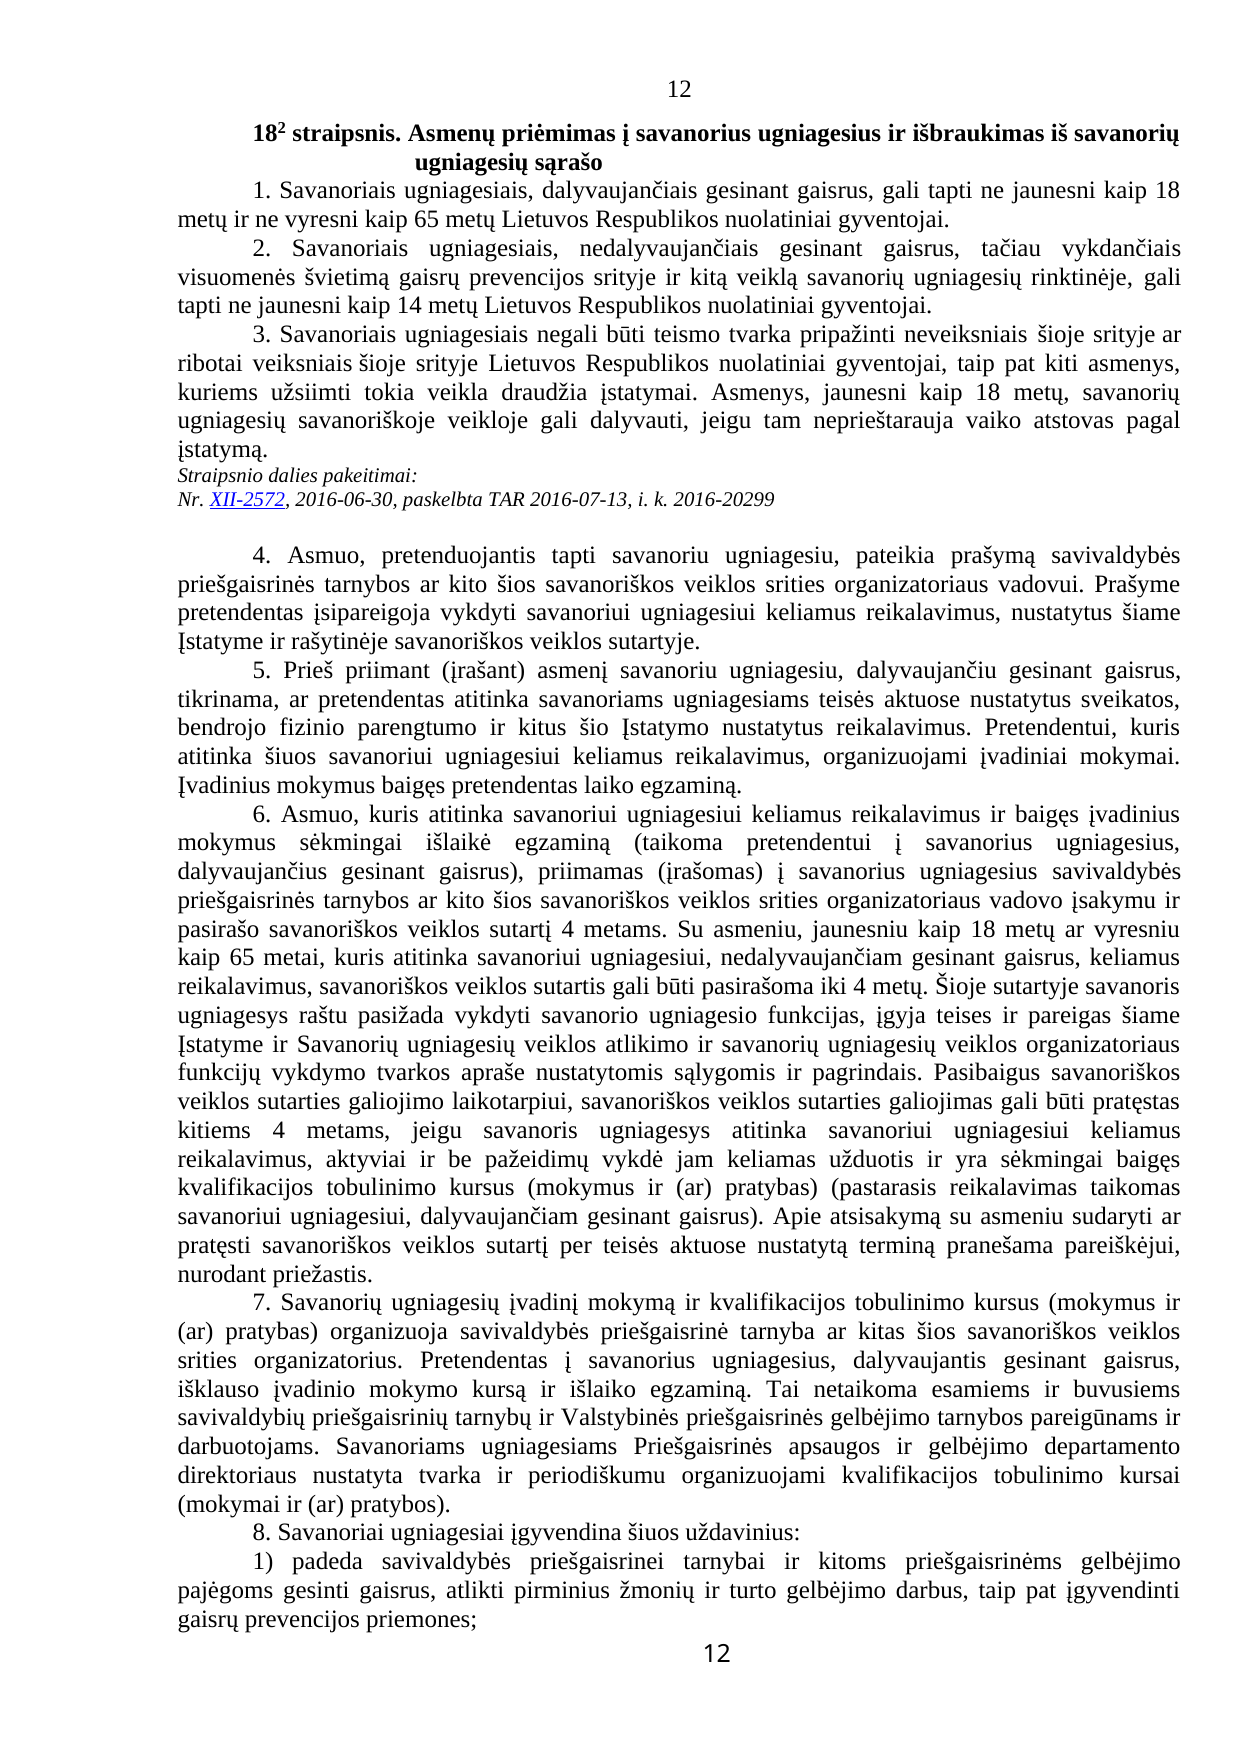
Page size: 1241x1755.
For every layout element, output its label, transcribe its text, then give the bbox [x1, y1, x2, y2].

text 7. Savanorių ugniagesių įvadinį mokymą ir kvalifikacijos tobulinimo kursus (mokymus ir (ar) pratybas) organizuoja savivaldybės priešgaisrinė tarnyba ar kitas šios savanoriškos veiklos srities organizatorius. Pretendentas į savanorius ugniagesius, dalyvaujantis gesinant gaisrus, išklauso įvadinio mokymo kursą ir išlaiko egzaminą. Tai netaikoma esamiems ir buvusiems savivaldybių priešgaisrinių tarnybų ir Valstybinės priešgaisrinės gelbėjimo tarnybos pareigūnams ir darbuotojams. Savanoriams ugniagesiams Priešgaisrinės apsaugos ir gelbėjimo departamento direktoriaus nustatyta tvarka ir periodiškumu organizuojami kvalifikacijos tobulinimo kursai (mokymai ir (ar) pratybos). [177, 1287, 1181, 1517]
text 6. Asmuo, kuris atitinka savanoriui ugniagesiui keliamus reikalavimus ir baigęs įvadinius mokymus sėkmingai išlaikė egzaminą (taikoma pretendentui į savanorius ugniagesius, dalyvaujančius gesinant gaisrus), priimamas (įrašomas) į savanorius ugniagesius savivaldybės priešgaisrinės tarnybos ar kito šios savanoriškos veiklos srities organizatoriaus vadovo įsakymu ir pasirašo savanoriškos veiklos sutartį 4 metams. Su asmeniu, jaunesniu kaip 18 metų ar vyresniu kaip 65 metai, kuris atitinka savanoriui ugniagesiui, nedalyvaujančiam gesinant gaisrus, keliamus reikalavimus, savanoriškos veiklos sutartis gali būti pasirašoma iki 4 metų. Šioje sutartyje savanoris ugniagesys raštu pasižada vykdyti savanorio ugniagesio funkcijas, įgyja teises ir pareigas šiame Įstatyme ir Savanorių ugniagesių veiklos atlikimo ir savanorių ugniagesių veiklos organizatoriaus funkcijų vykdymo tvarkos apraše nustatytomis sąlygomis ir pagrindais. Pasibaigus savanoriškos veiklos sutarties galiojimo laikotarpiui, savanoriškos veiklos sutarties galiojimas gali būti pratęstas kitiems 4 metams, jeigu savanoris ugniagesys atitinka savanoriui ugniagesiui keliamus reikalavimus, aktyviai ir be pažeidimų vykdė jam keliamas užduotis ir yra sėkmingai baigęs kvalifikacijos tobulinimo kursus (mokymus ir (ar) pratybas) (pastarasis reikalavimas taikomas savanoriui ugniagesiui, dalyvaujančiam gesinant gaisrus). Apie atsisakymą su asmeniu sudaryti ar pratęsti savanoriškos veiklos sutartį per teisės aktuose nustatytą terminą pranešama pareiškėjui, nurodant priežastis. [177, 799, 1181, 1287]
text 2. Savanoriais ugniagesiais, nedalyvaujančiais gesinant gaisrus, tačiau vykdančiais visuomenės švietimą gaisrų prevencijos srityje ir kitą veiklą savanorių ugniagesių rinktinėje, gali tapti ne jaunesni kaip 14 metų Lietuvos Respublikos nuolatiniai gyventojai. [177, 233, 1181, 319]
text 5. Prieš priimant (įrašant) asmenį savanoriu ugniagesiu, dalyvaujančiu gesinant gaisrus, tikrinama, ar pretendentas atitinka savanoriams ugniagesiams teisės aktuose nustatytus sveikatos, bendrojo fizinio parengtumo ir kitus šio Įstatymo nustatytus reikalavimus. Pretendentui, kuris atitinka šiuos savanoriui ugniagesiui keliamus reikalavimus, organizuojami įvadiniai mokymai. Įvadinius mokymus baigęs pretendentas laiko egzaminą. [177, 655, 1181, 799]
text 182 straipsnis. Asmenų priėmimas į savanorius ugniagesius ir išbraukimas iš savanorių ugniagesių sąrašo [252, 118, 1181, 176]
text 4. Asmuo, pretenduojantis tapti savanoriu ugniagesiu, pateikia prašymą savivaldybės priešgaisrinės tarnybos ar kito šios savanoriškos veiklos srities organizatoriaus vadovui. Prašyme pretendentas įsipareigoja vykdyti savanoriui ugniagesiui keliamus reikalavimus, nustatytus šiame Įstatyme ir rašytinėje savanoriškos veiklos sutartyje. [177, 540, 1181, 655]
text Nr. XII-2572, 2016-06-30, paskelbta TAR 2016-07-13, i. k. 2016-20299 [177, 487, 1181, 511]
text 1) padeda savivaldybės priešgaisrinei tarnybai ir kitoms priešgaisrinėms gelbėjimo pajėgoms gesinti gaisrus, atlikti pirminius žmonių ir turto gelbėjimo darbus, taip pat įgyvendinti gaisrų prevencijos priemones; [177, 1546, 1181, 1632]
text 8. Savanoriai ugniagesiai įgyvendina šiuos uždavinius: [177, 1517, 1181, 1546]
text 1. Savanoriais ugniagesiais, dalyvaujančiais gesinant gaisrus, gali tapti ne jaunesni kaip 18 metų ir ne vyresni kaip 65 metų Lietuvos Respublikos nuolatiniai gyventojai. [177, 176, 1181, 233]
text 3. Savanoriais ugniagesiais negali būti teismo tvarka pripažinti neveiksniais šioje srityje ar ribotai veiksniais šioje srityje Lietuvos Respublikos nuolatiniai gyventojai, taip pat kiti asmenys, kuriems užsiimti tokia veikla draudžia įstatymai. Asmenys, jaunesni kaip 18 metų, savanorių ugniagesių savanoriškoje veikloje gali dalyvauti, jeigu tam neprieštarauja vaiko atstovas pagal įstatymą. [177, 319, 1181, 463]
text Straipsnio dalies pakeitimai: [177, 463, 1181, 487]
